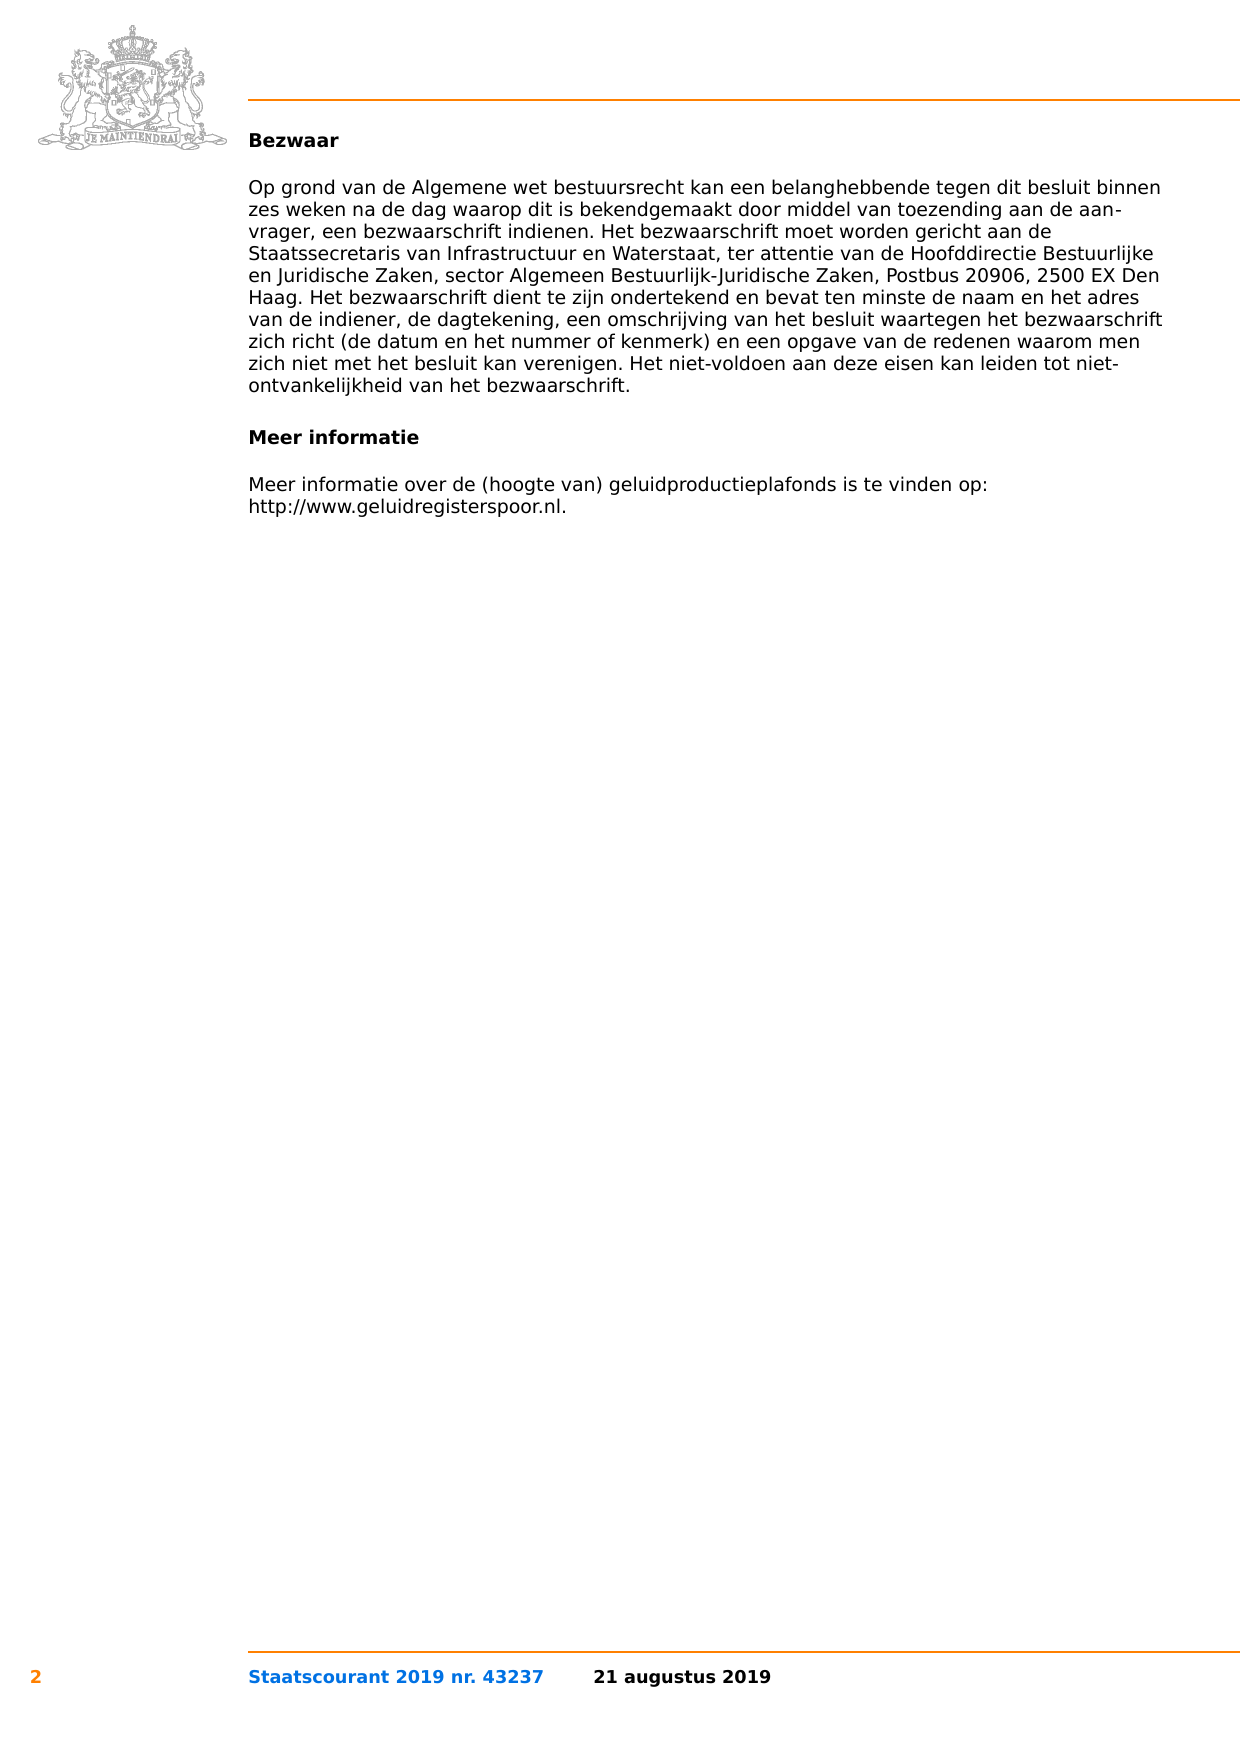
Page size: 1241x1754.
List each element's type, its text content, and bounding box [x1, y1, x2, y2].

subtitle Bezwaar [248, 130, 1163, 152]
text Op grond van de Algemene wet bestuursrecht kan een belang­hebbende tegen dit besluit binnen zes weken na de dag waarop dit is bekendgemaakt door middel van toezending aan de aan­vrager, een bezwaarschrift indienen. Het bezwaarschrift moet worden gericht aan de Staatssecretaris van Infrastructuur en Waterstaat, ter attentie van de Hoofddirectie Bestuurlijke en Juridische Zaken, sector Algemeen Bestuurlijk-Juridische Zaken, Postbus 20906, 2500 EX Den Haag. Het bezwaarschrift dient te zijn ondertekend en bevat ten minste de naam en het adres van de indiener, de dagtekening, een omschrijving van het besluit waartegen het bezwaarschrift zich richt (de datum en het nummer of kenmerk) en een opgave van de redenen waarom men zich niet met het besluit kan verenigen. Het niet-voldoen aan deze eisen kan leiden tot niet-ontvankelijkheid van het bezwaarschrift. [248, 177, 1163, 397]
subtitle Meer informatie [248, 427, 1163, 449]
picture [38, 25, 227, 150]
text Meer informatie over de (hoogte van) geluidproductieplafonds is te vinden op: http://www.geluidregisterspoor.nl. [248, 474, 1163, 518]
